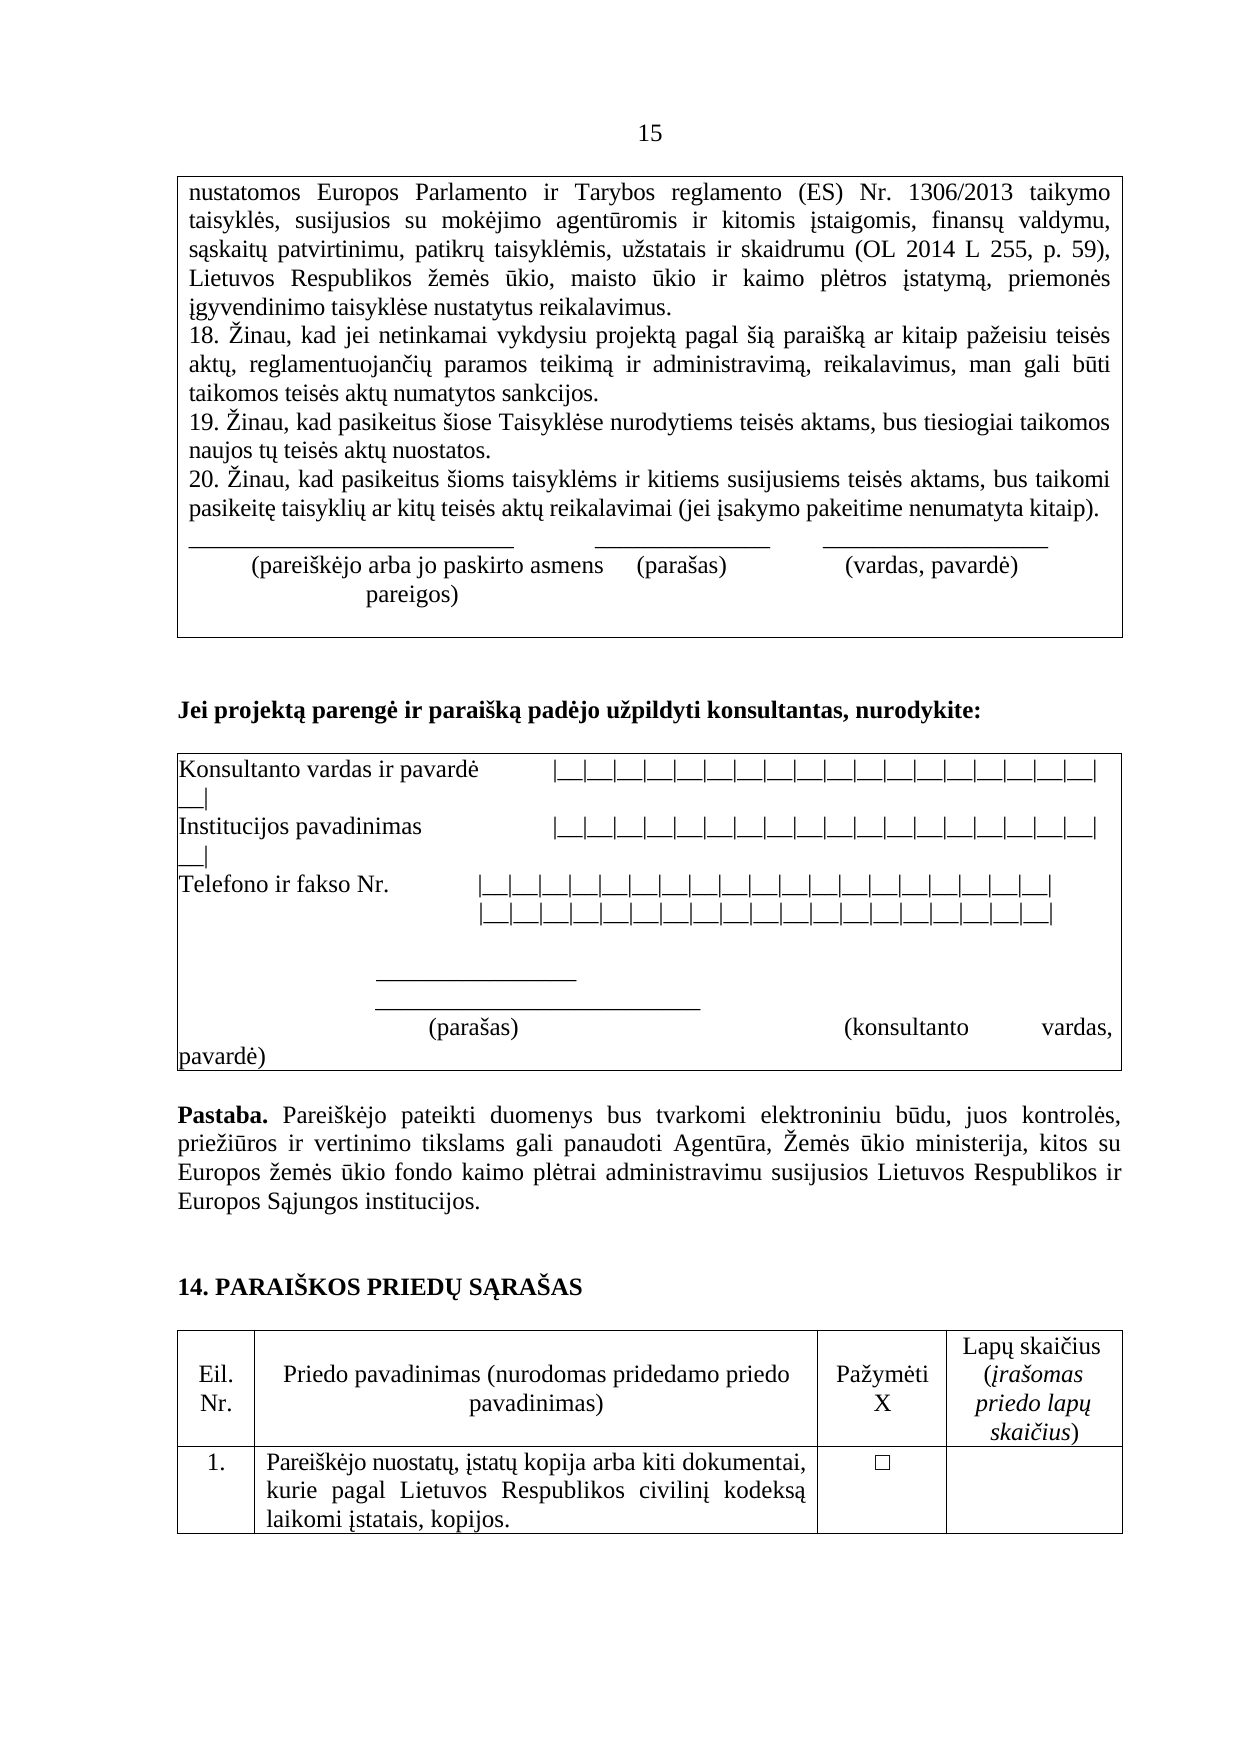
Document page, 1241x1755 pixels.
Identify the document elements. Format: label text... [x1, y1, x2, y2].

table_cell 1. [178, 1447, 254, 1533]
text Pastaba. Pareiškėjo pateikti duomenys bus tvarkomi elektroniniu būdu, juos kontrolės, priežiūros ir vertinimo tikslams gali panaudoti Agentūra, Žemės ūkio ministerija, kitos su Europos žemės ūkio fondo kaimo plėtrai administravimu susijusios Lietuvos Respublikos ir Europos Sąjungos institucijos. [177, 1100, 1122, 1215]
text 14. PARAIŠKOS PRIEDŲ SĄRAŠAS [177, 1272, 1122, 1301]
text Jei projektą parengė ir paraišką padėjo užpildyti konsultantas, nurodykite: [177, 695, 1122, 724]
table_header Priedo pavadinimas (nurodomas pridedamo priedo pavadinimas) [255, 1331, 817, 1446]
table_cell □ [818, 1447, 946, 1533]
table_header Pažymėti X [818, 1331, 946, 1446]
text ________________ __________________________ [178, 954, 1121, 1011]
table_header Lapų skaičius (įrašomas priedo lapų skaičius) [947, 1331, 1122, 1446]
table_header Eil. Nr. [178, 1331, 254, 1446]
table_cell [947, 1447, 1122, 1533]
text (parašas) (konsultanto vardas, pavardė) [178, 1011, 1121, 1070]
text Telefono ir fakso Nr. |__|__|__|__|__|__|__|__|__|__|__|__|__|__|__|__|__|__|__| [178, 868, 1121, 896]
text Institucijos pavadinimas |__|__|__|__|__|__|__|__|__|__|__|__|__|__|__|__|__|__|__| [178, 810, 1121, 868]
table_cell Pareiškėjo nuostatų, įstatų kopija arba kiti dokumentai, kurie pagal Lietuvos Respublikos civilinį kodeksą laikomi įstatais, kopijos. [255, 1447, 817, 1533]
table_header nustatomos Europos Parlamento ir Tarybos reglamento (ES) Nr. 1306/2013 taikymo taisyklės, susijusios su mokėjimo agentūromis ir kitomis įstaigomis, finansų valdymu, sąskaitų patvirtinimu, patikrų taisyklėmis, užstatais ir skaidrumu (OL 2014 L 255, p. 59), Lietuvos Respublikos žemės ūkio, maisto ūkio ir kaimo plėtros įstatymą, priemonės įgyvendinimo taisyklėse nustatytus reikalavimus. 18. Žinau, kad jei netinkamai vykdysiu projektą pagal šią paraišką ar kitaip pažeisiu teisės aktų, reglamentuojančių paramos teikimą ir administravimą, reikalavimus, man gali būti taikomos teisės aktų numatytos sankcijos. 19. Žinau, kad pasikeitus šiose Taisyklėse nurodytiems teisės aktams, bus tiesiogiai taikomos naujos tų teisės aktų nuostatos. 20. Žinau, kad pasikeitus šioms taisyklėms ir kitiems susijusiems teisės aktams, bus taikomi pasikeitę taisyklių ar kitų teisės aktų reikalavimai (jei įsakymo pakeitime nenumatyta kitaip). __________________________ ______________ __________________ (pareiškėjo arba jo paskirto asmens (parašas) (vardas, pavardė) pareigos) [178, 177, 1122, 637]
text |__|__|__|__|__|__|__|__|__|__|__|__|__|__|__|__|__|__|__| [178, 896, 1121, 926]
text Konsultanto vardas ir pavardė |__|__|__|__|__|__|__|__|__|__|__|__|__|__|__|__|__|__|__| [178, 754, 1121, 810]
